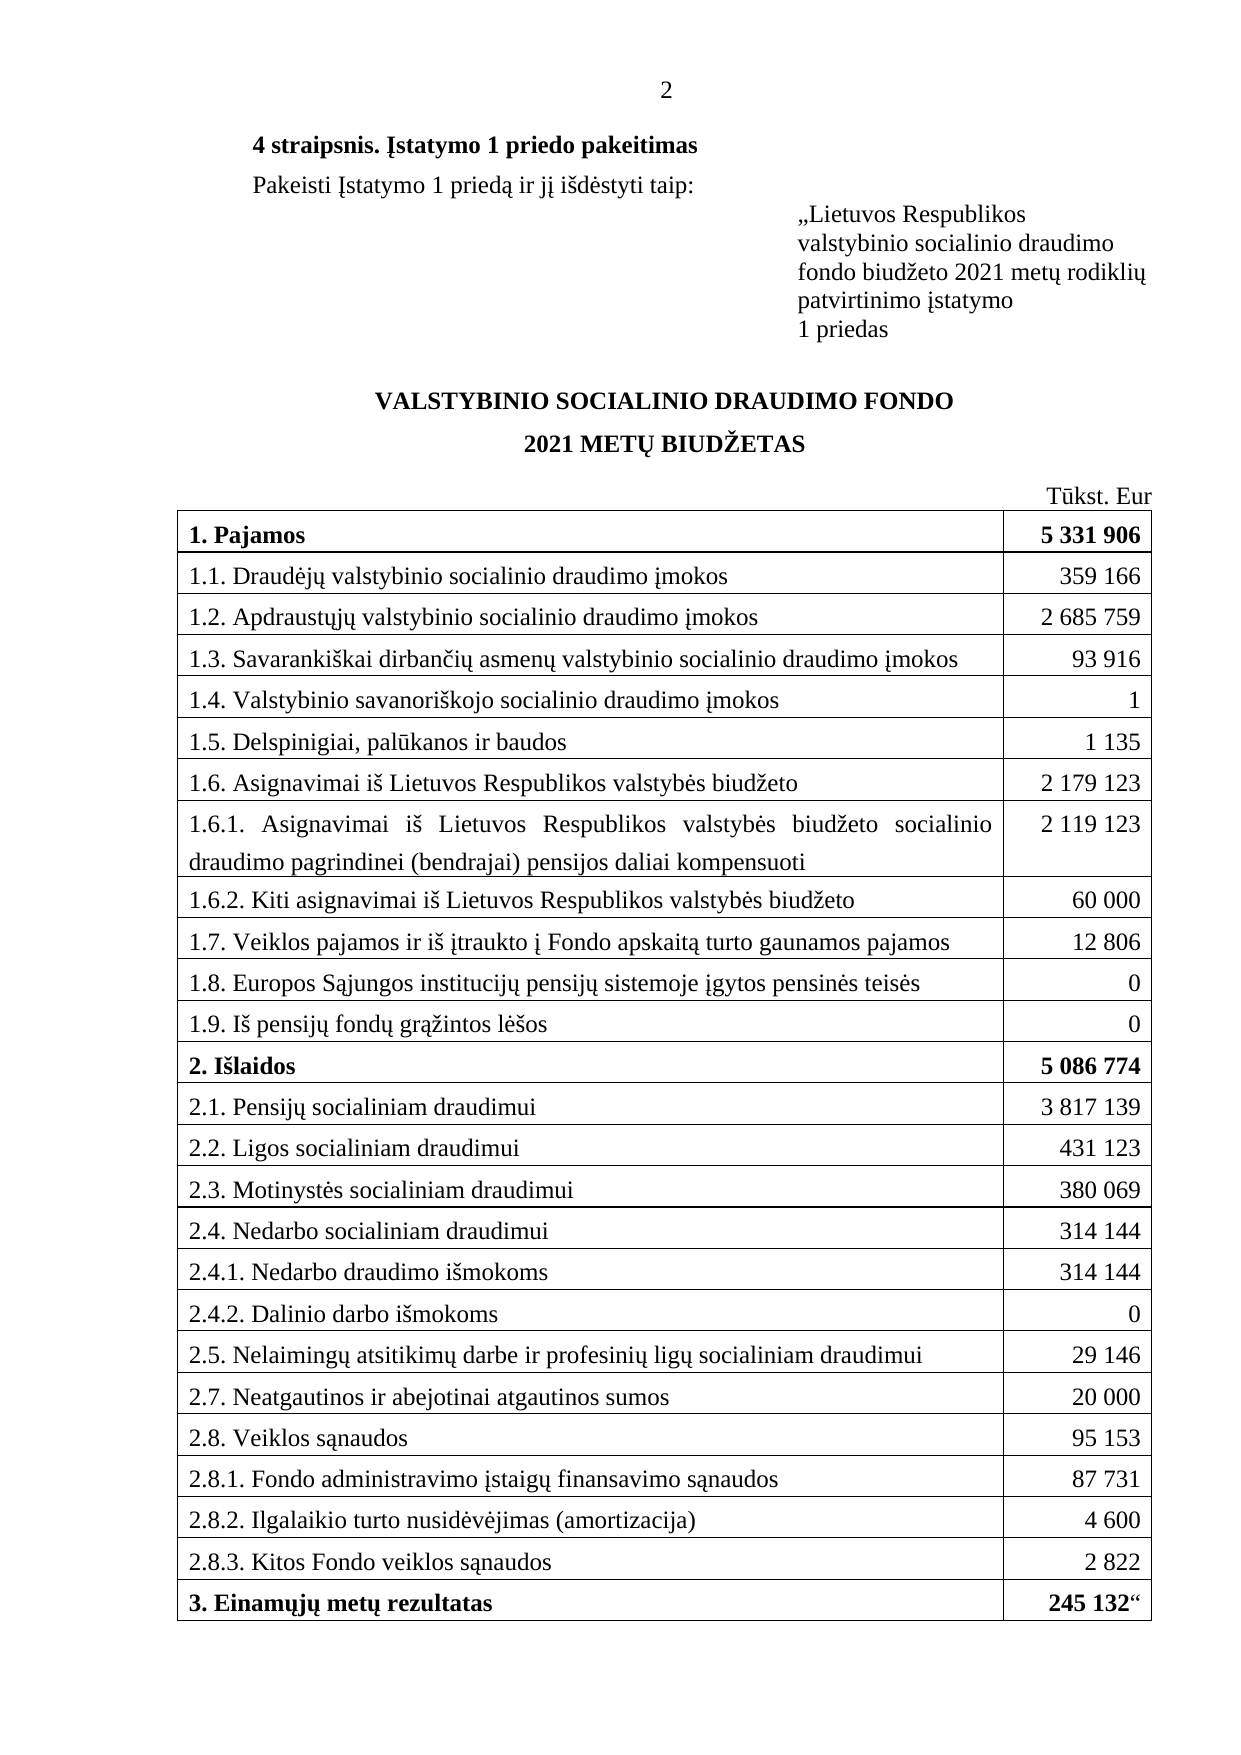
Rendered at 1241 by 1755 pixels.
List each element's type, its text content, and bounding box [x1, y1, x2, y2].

table_cell 245 132“ [1004, 1580, 1151, 1620]
table_cell 2.4. Nedarbo socialiniam draudimui [178, 1208, 1003, 1248]
table_cell 2 179 123 [1004, 759, 1151, 799]
text VALSTYBINIO SOCIALINIO DRAUDIMO FONDO [177, 386, 1152, 415]
text Tūkst. Eur [177, 472, 1152, 510]
text 2021 METŲ BIUDŽETAS [177, 429, 1152, 458]
table_cell 2.2. Ligos socialiniam draudimui [178, 1125, 1003, 1165]
table_cell 5 086 774 [1004, 1042, 1151, 1082]
text 1 priedas [797, 314, 1152, 343]
table_cell 2 822 [1004, 1538, 1151, 1578]
text Pakeisti Įstatymo 1 priedą ir jį išdėstyti taip: [177, 159, 1152, 199]
table_cell 0 [1004, 1001, 1151, 1041]
table_cell 1.6. Asignavimai iš Lietuvos Respublikos valstybės biudžeto [178, 759, 1003, 799]
table_cell 20 000 [1004, 1373, 1151, 1413]
table_cell 1.5. Delspinigiai, palūkanos ir baudos [178, 718, 1003, 758]
table_cell 1.7. Veiklos pajamos ir iš įtraukto į Fondo apskaitą turto gaunamos pajamos [178, 918, 1003, 958]
table_cell 314 144 [1004, 1208, 1151, 1248]
table_cell 1.4. Valstybinio savanoriškojo socialinio draudimo įmokos [178, 676, 1003, 717]
table_cell 1.6.2. Kiti asignavimai iš Lietuvos Respublikos valstybės biudžeto [178, 877, 1003, 917]
table_cell 12 806 [1004, 918, 1151, 958]
table_cell 3. Einamųjų metų rezultatas [178, 1580, 1003, 1620]
table_cell 87 731 [1004, 1456, 1151, 1496]
table_cell 1.6.1. Asignavimai iš Lietuvos Respublikos valstybės biudžeto socialinio draudimo pagrindinei (bendrajai) pensijos daliai kompensuoti [178, 801, 1003, 876]
table_header 5 331 906 [1004, 511, 1151, 551]
table_cell 359 166 [1004, 553, 1151, 593]
table_cell 2.8. Veiklos sąnaudos [178, 1414, 1003, 1454]
table_cell 314 144 [1004, 1249, 1151, 1289]
table_cell 2.7. Neatgautinos ir abejotinai atgautinos sumos [178, 1373, 1003, 1413]
table_cell 2.8.3. Kitos Fondo veiklos sąnaudos [178, 1538, 1003, 1578]
table_cell 0 [1004, 959, 1151, 999]
table_cell 3 817 139 [1004, 1083, 1151, 1124]
table_cell 29 146 [1004, 1331, 1151, 1372]
text valstybinio socialinio draudimo [797, 228, 1152, 257]
table_cell 1.1. Draudėjų valstybinio socialinio draudimo įmokos [178, 553, 1003, 593]
table_cell 1 [1004, 676, 1151, 717]
table_cell 2.1. Pensijų socialiniam draudimui [178, 1083, 1003, 1124]
table_cell 2.8.2. Ilgalaikio turto nusidėvėjimas (amortizacija) [178, 1497, 1003, 1537]
text „Lietuvos Respublikos [797, 199, 1152, 228]
table_cell 2.5. Nelaimingų atsitikimų darbe ir profesinių ligų socialiniam draudimui [178, 1331, 1003, 1372]
table_cell 2.4.1. Nedarbo draudimo išmokoms [178, 1249, 1003, 1289]
table_cell 2 119 123 [1004, 801, 1151, 876]
table_cell 1.2. Apdraustųjų valstybinio socialinio draudimo įmokos [178, 594, 1003, 634]
table_header 1. Pajamos [178, 511, 1003, 551]
table_cell 60 000 [1004, 877, 1151, 917]
table_cell 93 916 [1004, 635, 1151, 675]
table_cell 2.3. Motinystės socialiniam draudimui [178, 1166, 1003, 1206]
text 4 straipsnis. Įstatymo 1 priedo pakeitimas [177, 118, 1152, 159]
table_cell 0 [1004, 1290, 1151, 1330]
table_cell 1.9. Iš pensijų fondų grąžintos lėšos [178, 1001, 1003, 1041]
table_cell 2.4.2. Dalinio darbo išmokoms [178, 1290, 1003, 1330]
table_cell 1.8. Europos Sąjungos institucijų pensijų sistemoje įgytos pensinės teisės [178, 959, 1003, 999]
text fondo biudžeto 2021 metų rodiklių [797, 257, 1152, 286]
table_cell 2 685 759 [1004, 594, 1151, 634]
text patvirtinimo įstatymo [797, 286, 1152, 314]
table_cell 431 123 [1004, 1125, 1151, 1165]
table_cell 95 153 [1004, 1414, 1151, 1454]
table_cell 1 135 [1004, 718, 1151, 758]
table_cell 2.8.1. Fondo administravimo įstaigų finansavimo sąnaudos [178, 1456, 1003, 1496]
table_cell 4 600 [1004, 1497, 1151, 1537]
table_cell 1.3. Savarankiškai dirbančių asmenų valstybinio socialinio draudimo įmokos [178, 635, 1003, 675]
table_cell 2. Išlaidos [178, 1042, 1003, 1082]
table_cell 380 069 [1004, 1166, 1151, 1206]
